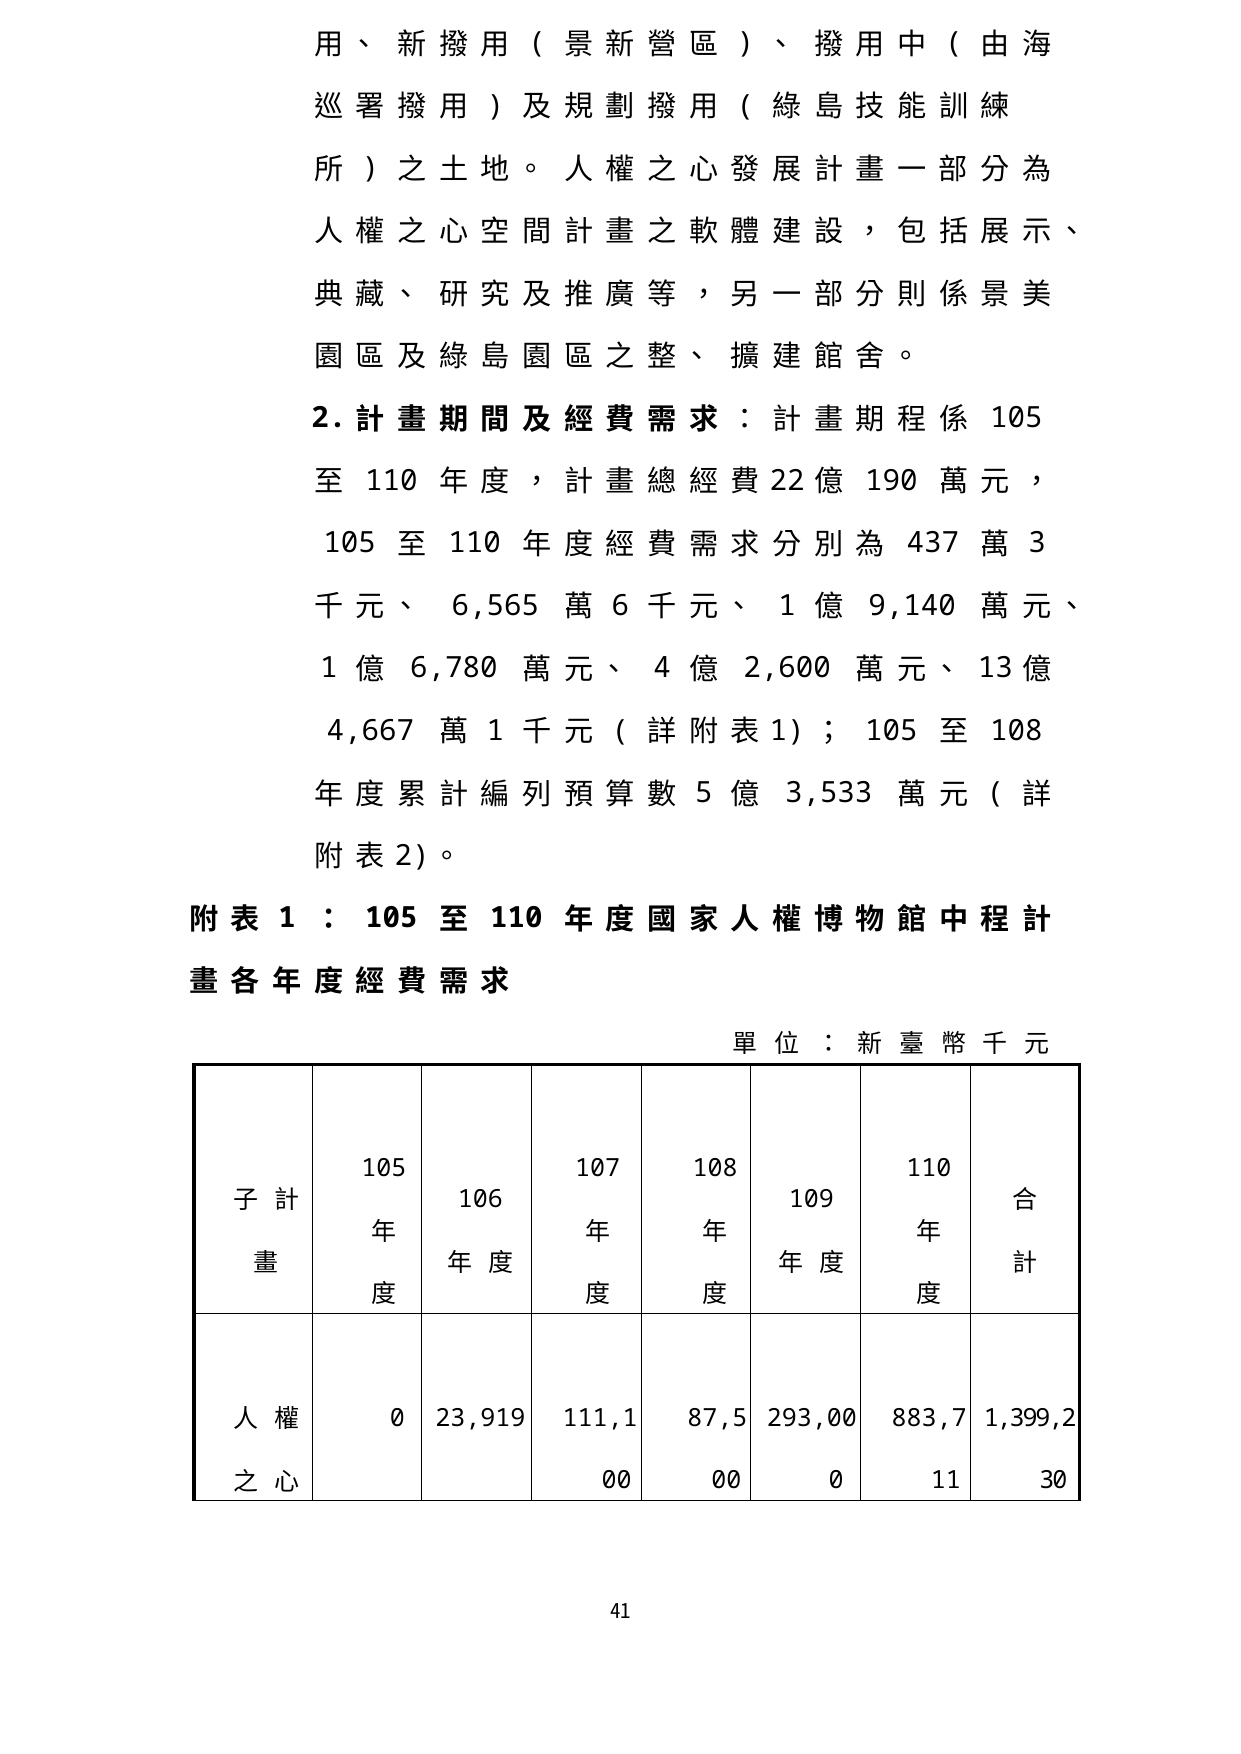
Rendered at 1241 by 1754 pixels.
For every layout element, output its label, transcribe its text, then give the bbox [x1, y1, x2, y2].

table_cell 111,100 [532, 1314, 641, 1500]
table_header 子計畫 [196, 1066, 312, 1312]
table_header 110年度 [861, 1066, 970, 1312]
table_cell 1,399,230 [971, 1314, 1078, 1500]
text 1.計畫內容：國家人權博物館中程計畫包含2項子計畫，人權之心空間計畫及人權之心發展計畫。人權之心空間計畫之計畫範圍包括綠島園區及景美園區內既有已撥用、新撥用(景新營區)、撥用中(由海巡署撥用)及規劃撥用(綠島技能訓練所)之土地。人權之心發展計畫一部分為人權之心空間計畫之軟體建設，包括展示、典藏、研究及推廣等，另一部分則係景美園區及綠島園區之整、擴建館舍。 [271, 0, 1058, 375]
table_cell 人權之心 [196, 1314, 312, 1500]
table_cell 87,500 [642, 1314, 750, 1500]
table_cell 0 [313, 1314, 421, 1500]
table_cell 883,711 [861, 1314, 970, 1500]
table_header 109年度 [751, 1066, 860, 1312]
text 單位：新臺幣千元 [183, 1000, 1058, 1062]
table_header 合 計 [971, 1066, 1078, 1312]
table_cell 23,919 [422, 1314, 531, 1500]
table_header 107年度 [532, 1066, 641, 1312]
table_cell 293,000 [751, 1314, 860, 1500]
text 附表1：105至110年度國家人權博物館中程計畫各年度經費需求 [183, 875, 1058, 1000]
table_header 105年度 [313, 1066, 421, 1312]
text 2.計畫期間及經費需求：計畫期程係105至110年度，計畫總經費22億190萬元，105至110年度經費需求分別為437萬3千元、6,565萬6千元、1億9,140萬元、1億6,780萬元、4億2,600萬元、13億4,667萬1千元(詳附表1)；105至108年度累計編列預算數5億3,533萬元(詳附表2)。 [271, 375, 1058, 875]
table_header 108年度 [642, 1066, 750, 1312]
table_header 106年度 [422, 1066, 531, 1312]
